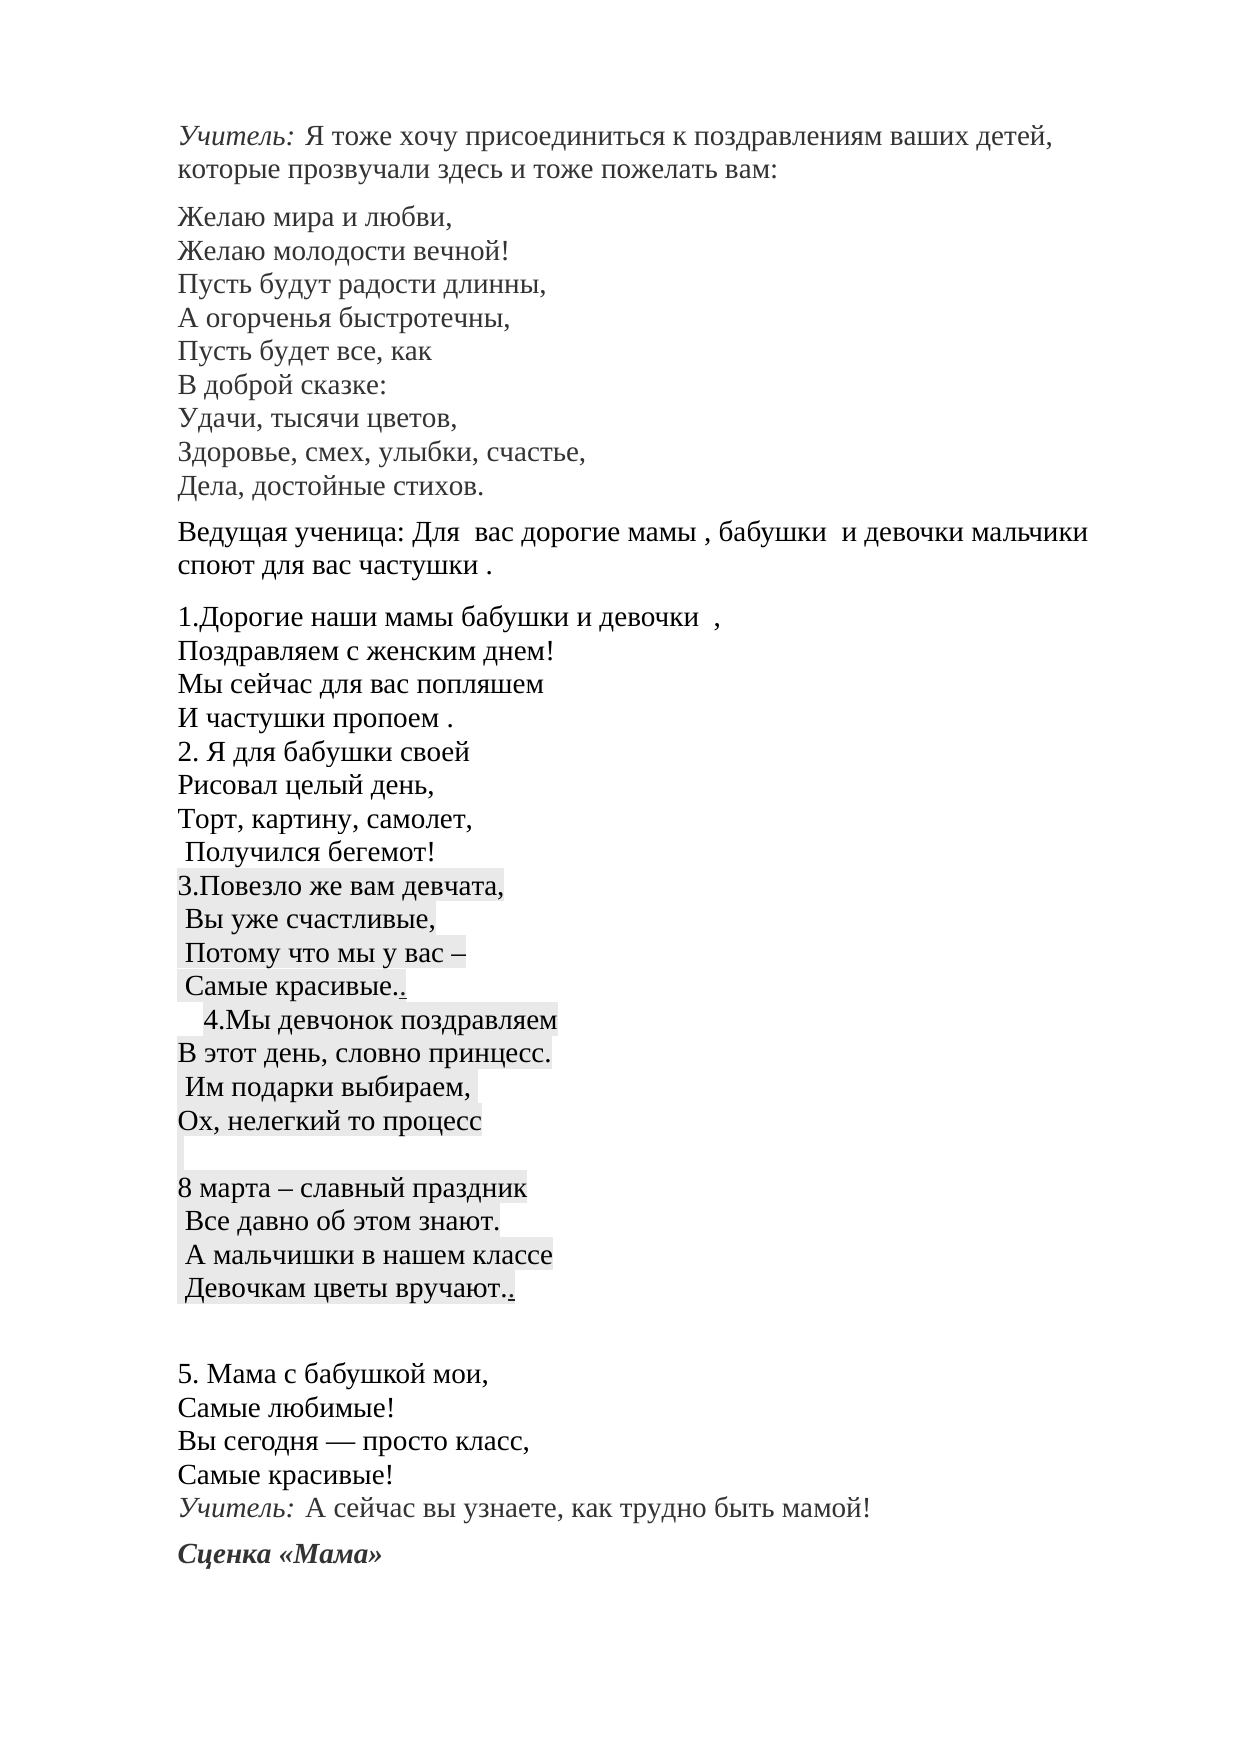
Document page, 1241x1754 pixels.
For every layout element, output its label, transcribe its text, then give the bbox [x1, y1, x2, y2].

text Учитель: Я тоже хочу присоединиться к поздравлениям ваших детей, которые прозвучали здесь и тоже пожелать вам: [177, 118, 1152, 185]
text В этот день, словно принцесс. [177, 1036, 1133, 1069]
text Желаю мира и любви, Желаю молодости вечной! Пусть будут радости длинны, А огорченья быстротечны, Пусть будет все, как В доброй сказке: Удачи, тысячи цветов, Здоровье, смех, улыбки, счастье, Дела, достойные стихов. [177, 199, 1152, 501]
text Все давно об этом знают. [177, 1203, 1133, 1237]
text 2. Я для бабушки своей Рисовал целый день, Торт, картину, самолет, Получился бегемот! 3.Повезло же вам девчата, [177, 734, 1133, 901]
text Ох, нелегкий то процесс [177, 1103, 1133, 1136]
text Самые красивые.. [177, 968, 1133, 1002]
text Ведущая ученица: Для вас дорогие мамы , бабушки и девочки мальчики споют для вас частушки . [177, 514, 1152, 581]
text Девочкам цветы вручают.. [177, 1270, 1133, 1304]
text 4.Мы девчонок поздравляем [196, 1002, 1133, 1036]
text 8 марта – славный праздник [177, 1170, 1133, 1203]
text Потому что мы у вас – [177, 935, 1133, 968]
text 5. Мама с бабушкой мои, Самые любимые! Вы сегодня — просто класс, Самые красивые! Учитель: А сейчас вы узнаете, как трудно быть мамой! [177, 1356, 1152, 1524]
text А мальчишки в нашем классе [177, 1237, 1133, 1270]
text Сценка «Мама» [177, 1536, 1152, 1570]
text Вы уже счастливые, [177, 901, 1133, 935]
text 1.Дорогие наши мамы бабушки и девочки , Поздравляем с женским днем! [177, 599, 1152, 667]
text Им подарки выбираем, [177, 1069, 1133, 1103]
text И частушки пропоем . [177, 700, 1152, 734]
text Мы сейчас для вас попляшем [177, 667, 1152, 700]
